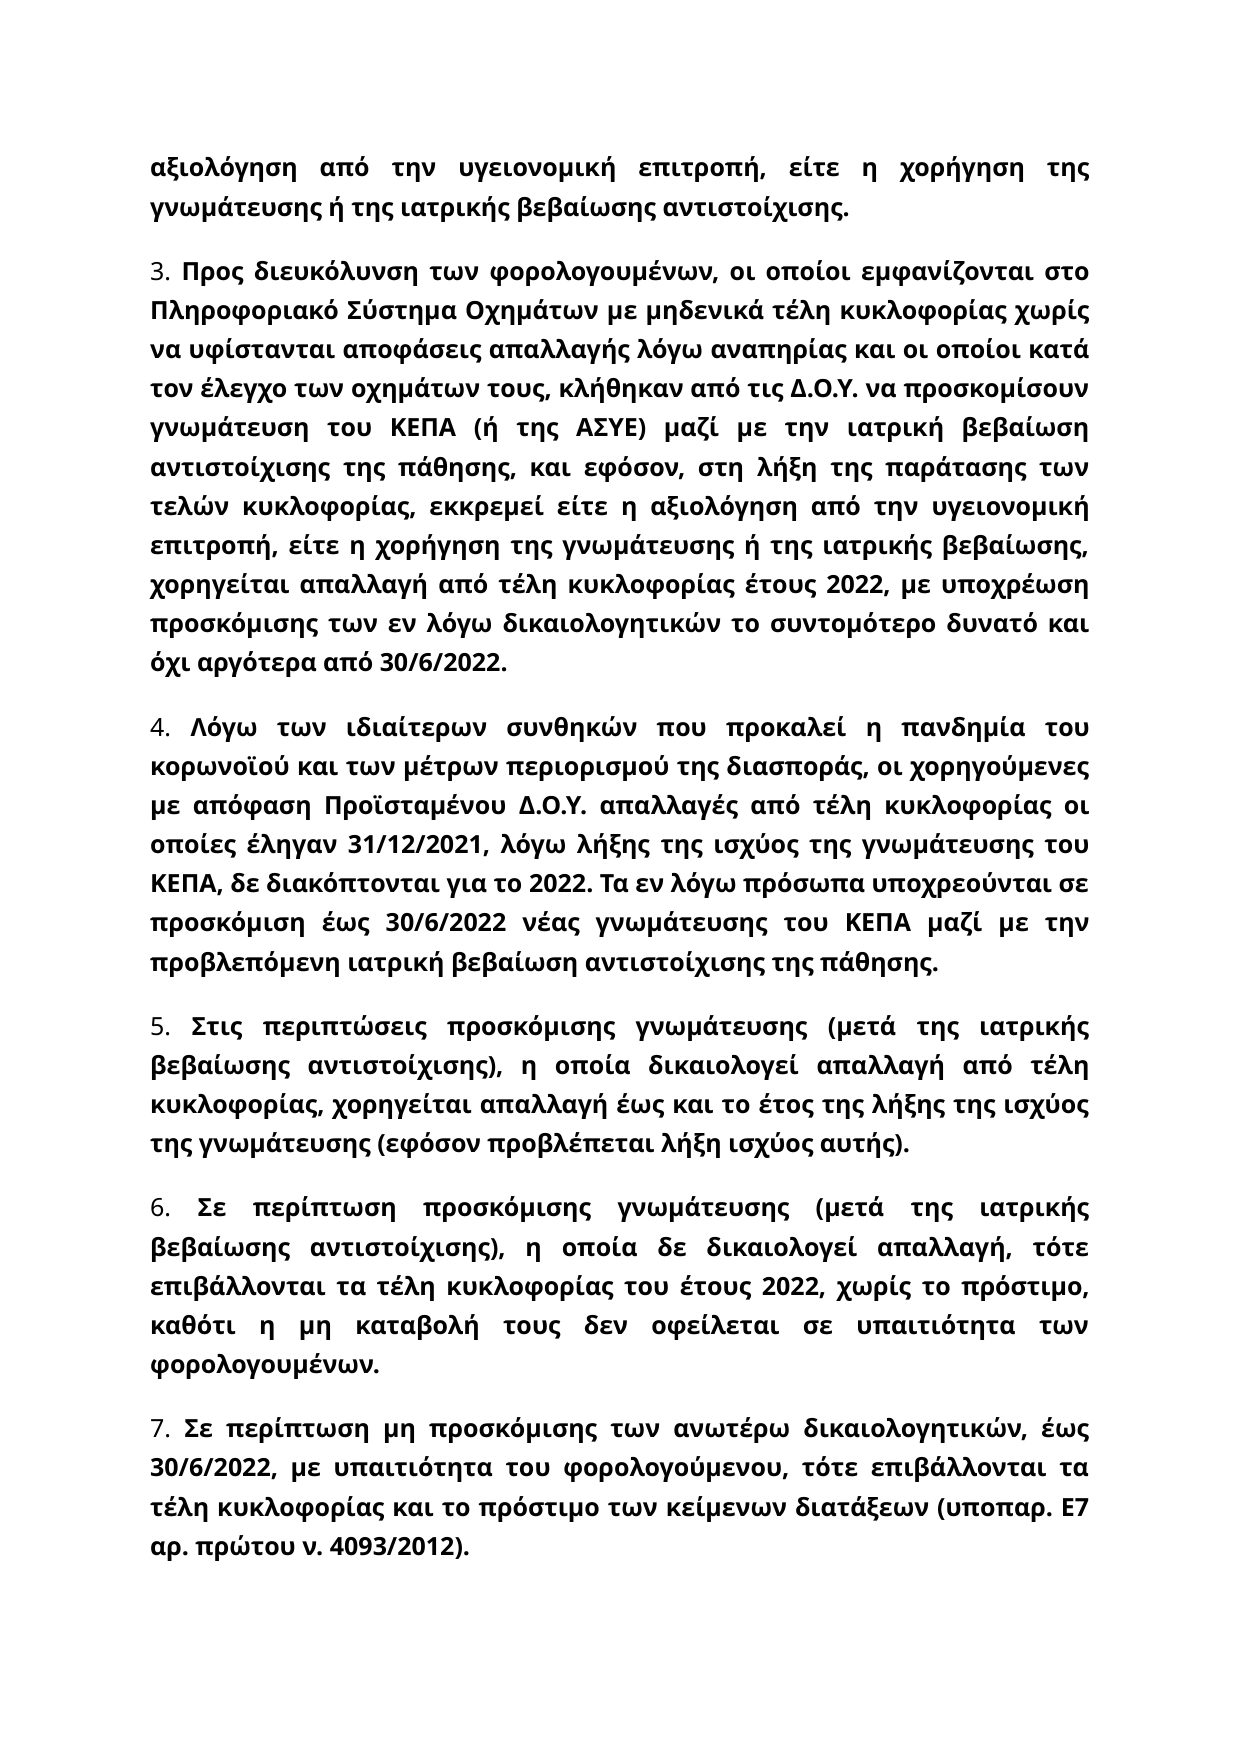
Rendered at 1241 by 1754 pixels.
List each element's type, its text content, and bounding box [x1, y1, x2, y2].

text 6. Σε περίπτωση προσκόμισης γνωμάτευσης (μετά της ιατρικής βεβαίωσης αντιστοίχισης), η οποία δε δικαιολογεί απαλλαγή, τότε επιβάλλονται τα τέλη κυκλοφορίας του έτους 2022, χωρίς το πρόστιμο, καθότι η μη καταβολή τους δεν οφείλεται σε υπαιτιότητα των φορολογουμένων. [150, 1190, 1090, 1381]
text 4. Λόγω των ιδιαίτερων συνθηκών που προκαλεί η πανδημία του κορωνοϊού και των μέτρων περιορισμού της διασποράς, οι χορηγούμενες με απόφαση Προϊσταμένου Δ.Ο.Υ. απαλλαγές από τέλη κυκλοφορίας οι οποίες έληγαν 31/12/2021, λόγω λήξης της ισχύος της γνωμάτευσης του ΚΕΠΑ, δε διακόπτονται για το 2022. Τα εν λόγω πρόσωπα υποχρεούνται σε προσκόμιση έως 30/6/2022 νέας γνωμάτευσης του ΚΕΠΑ μαζί με την προβλεπόμενη ιατρική βεβαίωση αντιστοίχισης της πάθησης. [150, 709, 1090, 978]
text 7. Σε περίπτωση μη προσκόμισης των ανωτέρω δικαιολογητικών, έως 30/6/2022, με υπαιτιότητα του φορολογούμενου, τότε επιβάλλονται τα τέλη κυκλοφορίας και το πρόστιμο των κείμενων διατάξεων (υποπαρ. Ε7 αρ. πρώτου ν. 4093/2012). [150, 1411, 1090, 1562]
text 3. Προς διευκόλυνση των φορολογουμένων, οι οποίοι εμφανίζονται στο Πληροφοριακό Σύστημα Οχημάτων με μηδενικά τέλη κυκλοφορίας χωρίς να υφίστανται αποφάσεις απαλλαγής λόγω αναπηρίας και οι οποίοι κατά τον έλεγχο των οχημάτων τους, κλήθηκαν από τις Δ.Ο.Υ. να προσκομίσουν γνωμάτευση του ΚΕΠΑ (ή της ΑΣΥΕ) μαζί με την ιατρική βεβαίωση αντιστοίχισης της πάθησης, και εφόσον, στη λήξη της παράτασης των τελών κυκλοφορίας, εκκρεμεί είτε η αξιολόγηση από την υγειονομική επιτροπή, είτε η χορήγηση της γνωμάτευσης ή της ιατρικής βεβαίωσης, χορηγείται απαλλαγή από τέλη κυκλοφορίας έτους 2022, με υποχρέωση προσκόμισης των εν λόγω δικαιολογητικών το συντομότερο δυνατό και όχι αργότερα από 30/6/2022. [150, 253, 1090, 679]
text 5. Στις περιπτώσεις προσκόμισης γνωμάτευσης (μετά της ιατρικής βεβαίωσης αντιστοίχισης), η οποία δικαιολογεί απαλλαγή από τέλη κυκλοφορίας, χορηγείται απαλλαγή έως και το έτος της λήξης της ισχύος της γνωμάτευσης (εφόσον προβλέπεται λήξη ισχύος αυτής). [150, 1008, 1090, 1160]
text αξιολόγηση από την υγειονομική επιτροπή, είτε η χορήγηση της γνωμάτευσης ή της ιατρικής βεβαίωσης αντιστοίχισης. [150, 150, 1090, 223]
